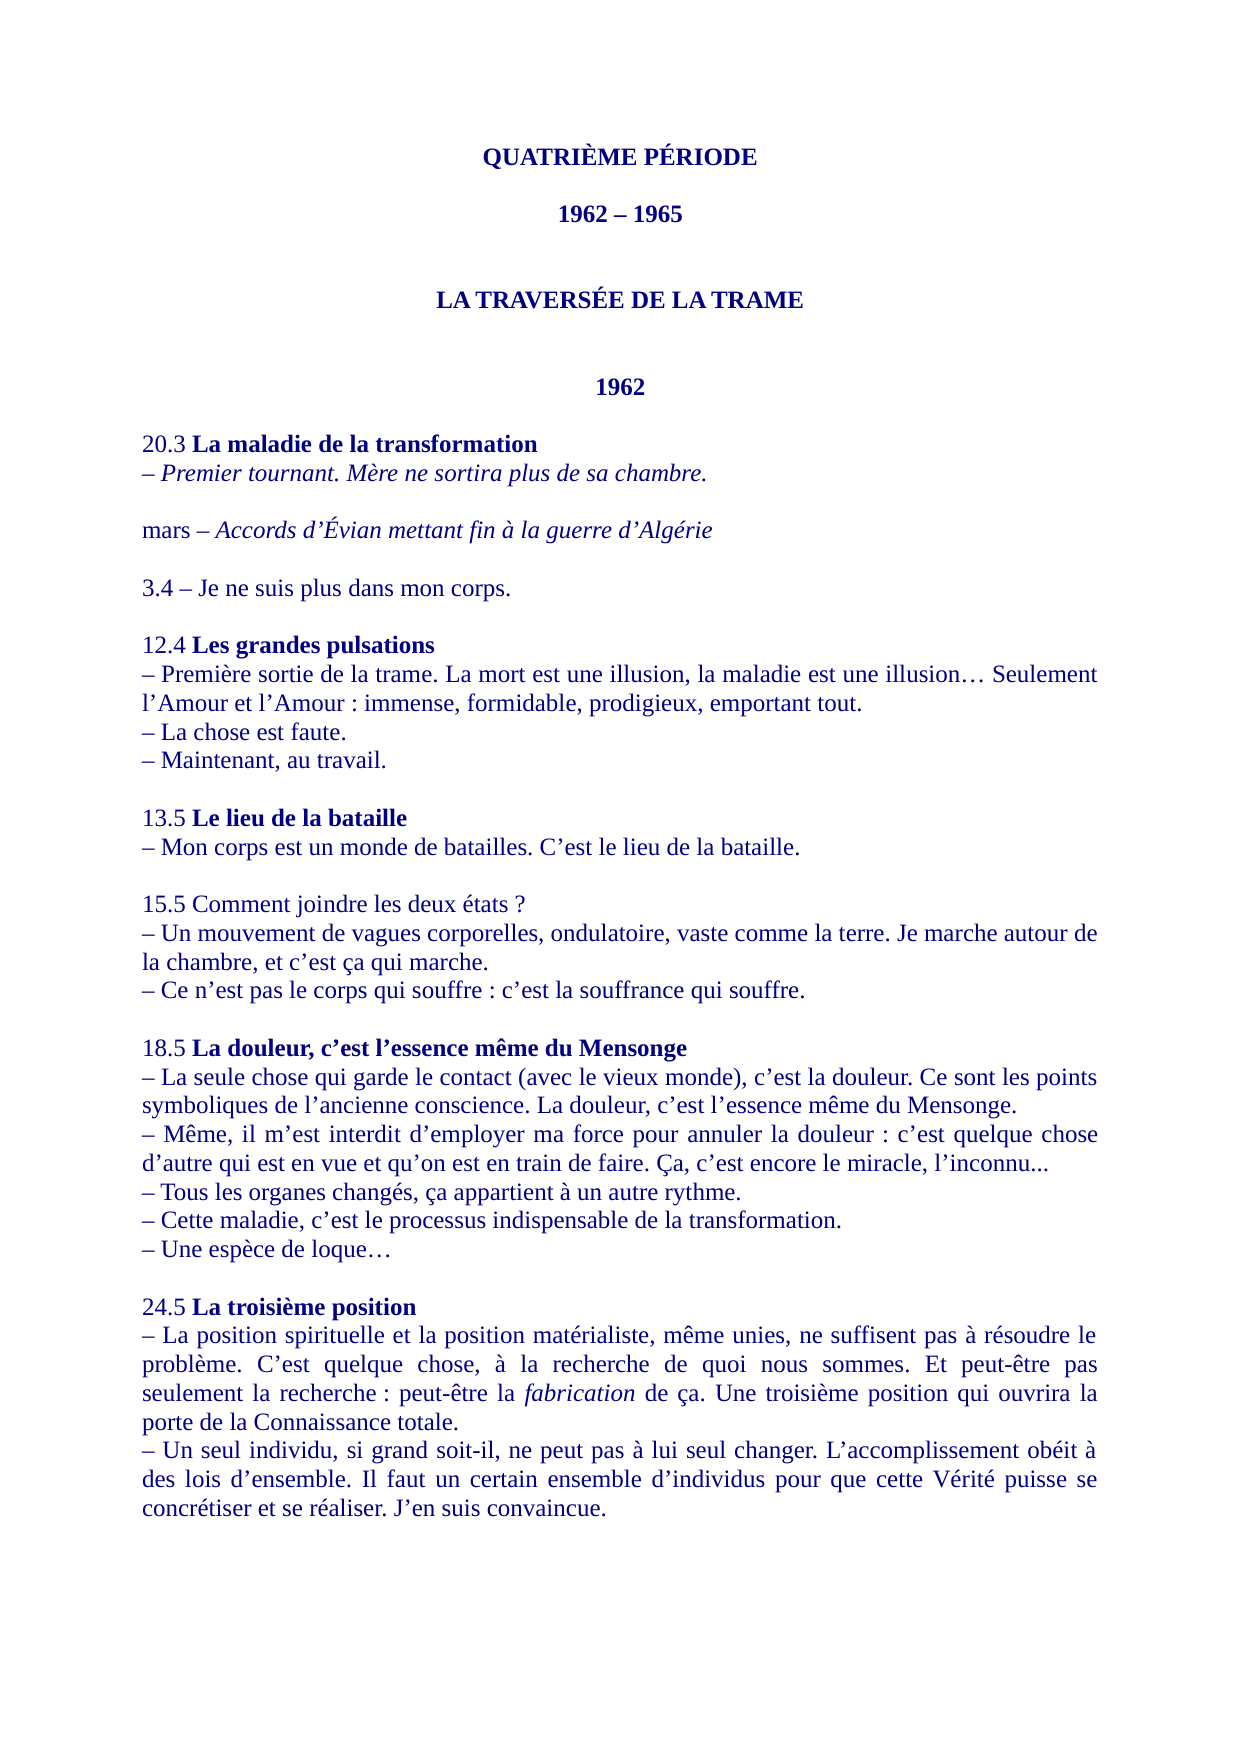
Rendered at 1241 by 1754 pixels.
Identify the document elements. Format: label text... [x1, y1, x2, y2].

text – Première sortie de la trame. La mort est une illusion, la maladie est une illusion… Seulement l’Amour et l’Amour : immense, formidable, prodigieux, emportant tout. [142, 659, 1098, 717]
text QUATRIÈME PÉRIODE [142, 142, 1098, 171]
text – Un seul individu, si grand soit-il, ne peut pas à lui seul changer. L’accomplissement obéit à des lois d’ensemble. Il faut un certain ensemble d’individus pour que cette Vérité puisse se concrétiser et se réaliser. J’en suis convaincue. [142, 1436, 1098, 1522]
text – Mon corps est un monde de batailles. C’est le lieu de la bataille. [142, 832, 1098, 861]
text 13.5 Le lieu de la bataille [142, 803, 1098, 832]
text – Même, il m’est interdit d’employer ma force pour annuler la douleur : c’est quelque chose d’autre qui est en vue et qu’on est en train de faire. Ça, c’est encore le miracle, l’inconnu... [142, 1119, 1098, 1177]
text – Une espèce de loque… [142, 1234, 1098, 1263]
text 1962 – 1965 [142, 199, 1098, 228]
text 1962 [142, 372, 1098, 401]
text – Maintenant, au travail. [142, 746, 1098, 774]
text – La seule chose qui garde le contact (avec le vieux monde), c’est la douleur. Ce sont les points symboliques de l’ancienne conscience. La douleur, c’est l’essence même du Mensonge. [142, 1062, 1098, 1119]
text 20.3 La maladie de la transformation [142, 429, 1098, 458]
text – Un mouvement de vagues corporelles, ondulatoire, vaste comme la terre. Je marche autour de la chambre, et c’est ça qui marche. [142, 918, 1098, 976]
text – Ce n’est pas le corps qui souffre : c’est la souffrance qui souffre. [142, 976, 1098, 1004]
text 18.5 La douleur, c’est l’essence même du Mensonge [142, 1033, 1098, 1062]
text – Cette maladie, c’est le processus indispensable de la transformation. [142, 1206, 1098, 1234]
text 15.5 Comment joindre les deux états ? [142, 889, 1098, 918]
text – Premier tournant. Mère ne sortira plus de sa chambre. [142, 458, 1098, 487]
text – La chose est faute. [142, 717, 1098, 746]
text 12.4 Les grandes pulsations [142, 631, 1098, 659]
text LA TRAVERSÉE DE LA TRAME [142, 286, 1098, 314]
text – La position spirituelle et la position matérialiste, même unies, ne suffisent pas à résoudre le problème. C’est quelque chose, à la recherche de quoi nous sommes. Et peut-être pas seulement la recherche : peut-être la fabrication de ça. Une troisième position qui ouvrira la porte de la Connaissance totale. [142, 1321, 1098, 1436]
text 24.5 La troisième position [142, 1292, 1098, 1321]
text mars – Accords d’Évian mettant fin à la guerre d’Algérie [142, 516, 1098, 544]
text – Tous les organes changés, ça appartient à un autre rythme. [142, 1177, 1098, 1206]
text 3.4 – Je ne suis plus dans mon corps. [142, 573, 1098, 602]
